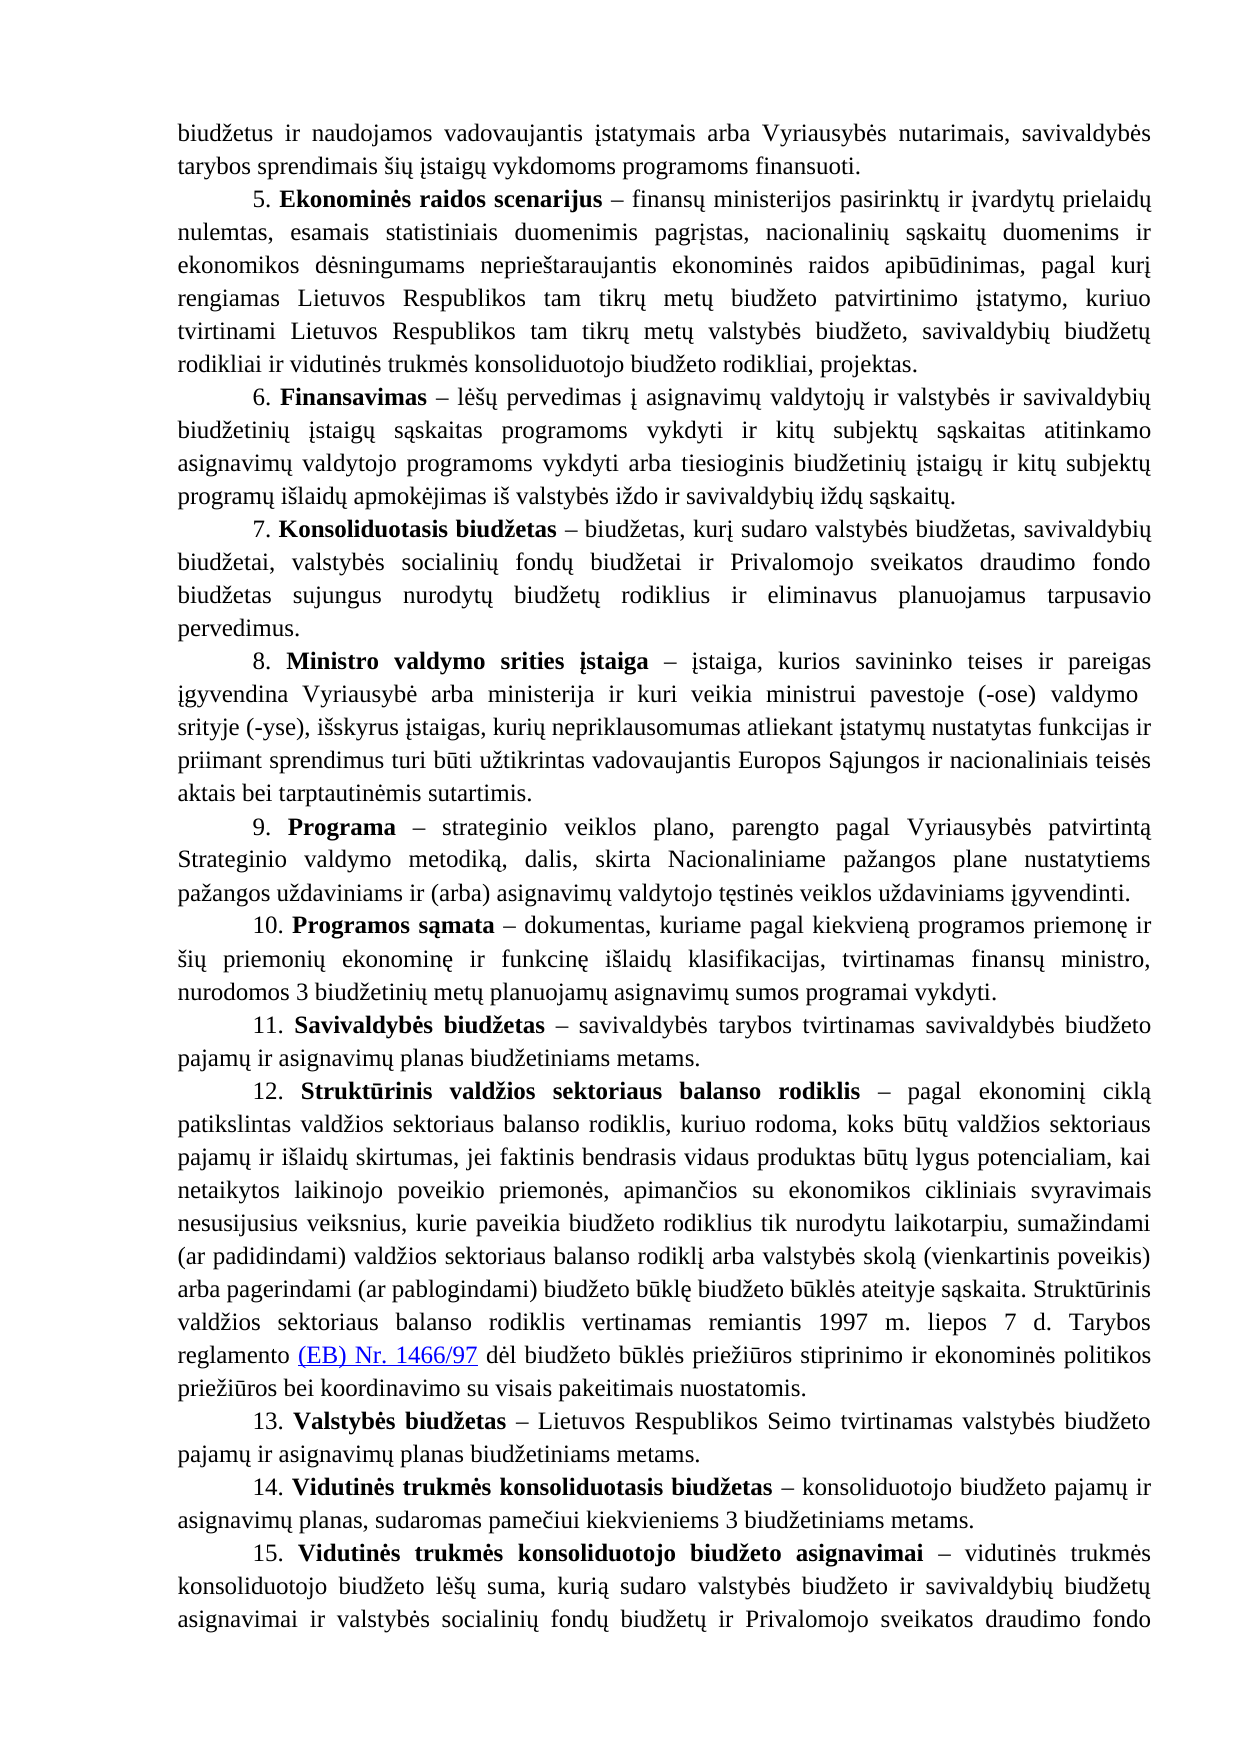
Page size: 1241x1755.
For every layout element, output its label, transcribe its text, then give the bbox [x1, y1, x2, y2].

text 10. Programos sąmata – dokumentas, kuriame pagal kiekvieną programos priemonę ir šių priemonių ekonominę ir funkcinę išlaidų klasifikacijas, tvirtinamas finansų ministro, nurodomos 3 biudžetinių metų planuojamų asignavimų sumos programai vykdyti. [177, 911, 1152, 1005]
text 14. Vidutinės trukmės konsoliduotasis biudžetas – konsoliduotojo biudžeto pajamų ir asignavimų planas, sudaromas pamečiui kiekvieniems 3 biudžetiniams metams. [177, 1472, 1152, 1534]
text 6. Finansavimas – lėšų pervedimas į asignavimų valdytojų ir valstybės ir savivaldybių biudžetinių įstaigų sąskaitas programoms vykdyti ir kitų subjektų sąskaitas atitinkamo asignavimų valdytojo programoms vykdyti arba tiesioginis biudžetinių įstaigų ir kitų subjektų programų išlaidų apmokėjimas iš valstybės iždo ir savivaldybių iždų sąskaitų. [177, 382, 1152, 510]
text 7. Konsoliduotasis biudžetas – biudžetas, kurį sudaro valstybės biudžetas, savivaldybių biudžetai, valstybės socialinių fondų biudžetai ir Privalomojo sveikatos draudimo fondo biudžetas sujungus nurodytų biudžetų rodiklius ir eliminavus planuojamus tarpusavio pervedimus. [177, 514, 1152, 642]
text 15. Vidutinės trukmės konsoliduotojo biudžeto asignavimai – vidutinės trukmės konsoliduotojo biudžeto lėšų suma, kurią sudaro valstybės biudžeto ir savivaldybių biudžetų asignavimai ir valstybės socialinių fondų biudžetų ir Privalomojo sveikatos draudimo fondo [177, 1538, 1152, 1633]
text 9. Programa – strateginio veiklos plano, parengto pagal Vyriausybės patvirtintą Strateginio valdymo metodiką, dalis, skirta Nacionaliniame pažangos plane nustatytiems pažangos uždaviniams ir (arba) asignavimų valdytojo tęstinės veiklos uždaviniams įgyvendinti. [177, 812, 1152, 906]
text 13. Valstybės biudžetas – Lietuvos Respublikos Seimo tvirtinamas valstybės biudžeto pajamų ir asignavimų planas biudžetiniams metams. [177, 1406, 1152, 1468]
text 8. Ministro valdymo srities įstaiga – įstaiga, kurios savininko teises ir pareigas įgyvendina Vyriausybė arba ministerija ir kuri veikia ministrui pavestoje (-ose) valdymo srityje (-yse), išskyrus įstaigas, kurių nepriklausomumas atliekant įstatymų nustatytas funkcijas ir priimant sprendimus turi būti užtikrintas vadovaujantis Europos Sąjungos ir nacionaliniais teisės aktais bei tarptautinėmis sutartimis. [177, 646, 1152, 807]
text 12. Struktūrinis valdžios sektoriaus balanso rodiklis – pagal ekonominį ciklą patikslintas valdžios sektoriaus balanso rodiklis, kuriuo rodoma, koks būtų valdžios sektoriaus pajamų ir išlaidų skirtumas, jei faktinis bendrasis vidaus produktas būtų lygus potencialiam, kai netaikytos laikinojo poveikio priemonės, apimančios su ekonomikos cikliniais svyravimais nesusijusius veiksnius, kurie paveikia biudžeto rodiklius tik nurodytu laikotarpiu, sumažindami (ar padidindami) valdžios sektoriaus balanso rodiklį arba valstybės skolą (vienkartinis poveikis) arba pagerindami (ar pablogindami) biudžeto būklę biudžeto būklės ateityje sąskaita. Struktūrinis valdžios sektoriaus balanso rodiklis vertinamas remiantis 1997 m. liepos 7 d. Tarybos reglamento (EB) Nr. 1466/97 dėl biudžeto būklės priežiūros stiprinimo ir ekonominės politikos priežiūros bei koordinavimo su visais pakeitimais nuostatomis. [177, 1076, 1152, 1402]
text biudžetus ir naudojamos vadovaujantis įstatymais arba Vyriausybės nutarimais, savivaldybės tarybos sprendimais šių įstaigų vykdomoms programoms finansuoti. [177, 118, 1152, 180]
text 5. Ekonominės raidos scenarijus – finansų ministerijos pasirinktų ir įvardytų prielaidų nulemtas, esamais statistiniais duomenimis pagrįstas, nacionalinių sąskaitų duomenims ir ekonomikos dėsningumams neprieštaraujantis ekonominės raidos apibūdinimas, pagal kurį rengiamas Lietuvos Respublikos tam tikrų metų biudžeto patvirtinimo įstatymo, kuriuo tvirtinami Lietuvos Respublikos tam tikrų metų valstybės biudžeto, savivaldybių biudžetų rodikliai ir vidutinės trukmės konsoliduotojo biudžeto rodikliai, projektas. [177, 184, 1152, 378]
text 11. Savivaldybės biudžetas – savivaldybės tarybos tvirtinamas savivaldybės biudžeto pajamų ir asignavimų planas biudžetiniams metams. [177, 1010, 1152, 1071]
